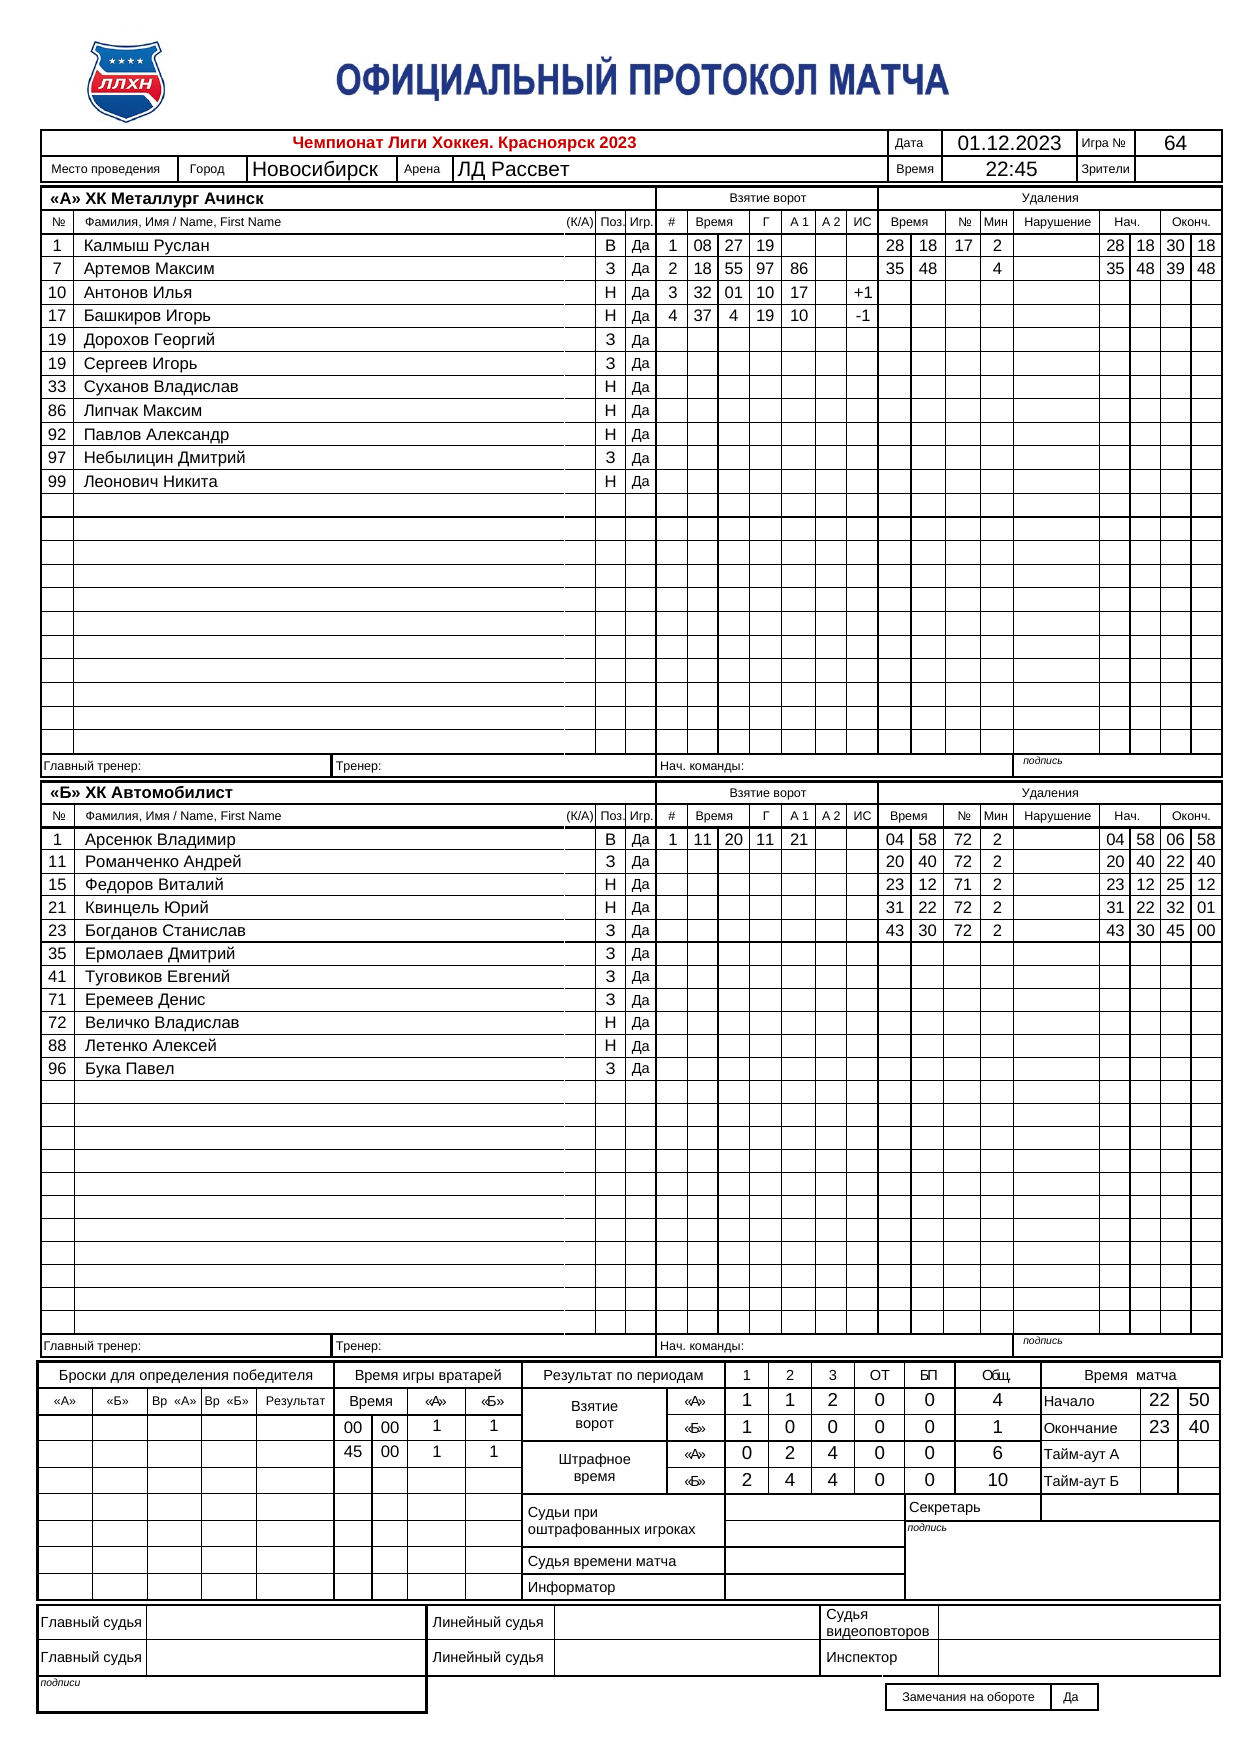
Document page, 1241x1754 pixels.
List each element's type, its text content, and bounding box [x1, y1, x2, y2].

table_cell [847, 1219, 877, 1241]
table_cell [1014, 1104, 1099, 1126]
table_cell [879, 730, 910, 753]
table_cell [816, 1265, 846, 1287]
table_cell З [596, 257, 625, 280]
table_cell Да [626, 235, 655, 256]
table_cell [1192, 1127, 1221, 1149]
table_cell [688, 989, 717, 1011]
table_cell [1100, 494, 1129, 516]
table_cell [1100, 1242, 1129, 1264]
table_cell [373, 1547, 407, 1573]
table_cell 97 [42, 446, 73, 469]
table_cell подпись [906, 1522, 1219, 1599]
table_cell [1131, 470, 1160, 493]
table_cell [1014, 541, 1099, 564]
table_cell [1131, 494, 1160, 516]
table_cell 7 [42, 257, 73, 280]
table_cell [816, 659, 846, 682]
table_cell 0 [855, 1389, 904, 1413]
table_cell Окончание [1042, 1415, 1140, 1440]
table_cell 17 [946, 235, 980, 256]
table_cell [912, 446, 945, 469]
table_cell [1161, 399, 1190, 422]
table_cell [816, 1288, 846, 1310]
table_cell [39, 1468, 92, 1493]
table_cell [1192, 494, 1221, 516]
table_cell [1131, 730, 1160, 753]
table_cell [847, 518, 877, 540]
table_cell 40 [1131, 850, 1160, 872]
table_cell [847, 920, 877, 941]
table_header Удаления [879, 188, 1221, 209]
table_cell [750, 328, 781, 351]
table_cell 17 [42, 305, 73, 327]
table_cell [626, 518, 655, 540]
table_cell 30 [912, 920, 943, 941]
table_cell [147, 1640, 425, 1675]
table_cell Новосибирск [248, 157, 396, 181]
table_cell [596, 588, 625, 611]
table_cell [879, 1265, 910, 1287]
table_cell 1 [657, 235, 687, 256]
table_cell [719, 896, 749, 918]
table_cell [912, 352, 945, 374]
table_cell [466, 1574, 521, 1599]
table_cell [816, 612, 846, 634]
table_cell [719, 683, 749, 706]
table_header Результат по периодам [523, 1363, 724, 1387]
picture [5, 28, 1179, 129]
table_cell [1100, 1035, 1129, 1057]
table_cell 1 [726, 1415, 768, 1440]
table_cell [981, 1150, 1013, 1172]
table_cell [750, 659, 781, 682]
table_cell [981, 1104, 1013, 1126]
table_cell [1192, 376, 1221, 398]
table_cell [981, 966, 1013, 987]
table_cell [816, 707, 846, 729]
table_cell [1161, 541, 1190, 564]
table_cell [750, 966, 781, 987]
table_cell Величко Владислав [75, 1012, 564, 1033]
table_cell 58 [1131, 829, 1160, 849]
table_cell [688, 659, 717, 682]
table_cell [816, 352, 846, 374]
table_cell подписи [39, 1677, 425, 1711]
table_cell [1014, 1311, 1099, 1333]
table_cell [75, 1265, 564, 1287]
table_cell [944, 943, 980, 964]
table_cell [782, 1104, 815, 1126]
table_cell Да [626, 446, 655, 469]
table_cell [981, 659, 1013, 682]
table_cell Да [626, 874, 655, 895]
table_cell [847, 235, 877, 256]
table_header 64 [1136, 131, 1221, 155]
table_cell [1131, 1150, 1160, 1172]
table_cell [1161, 636, 1190, 658]
table_cell 92 [42, 423, 73, 445]
table_cell [782, 1081, 815, 1103]
table_cell [1014, 446, 1099, 469]
table_cell [944, 1219, 980, 1241]
table_cell [946, 541, 980, 564]
table_cell [847, 257, 877, 280]
table_cell [688, 1242, 717, 1264]
table_cell [1100, 730, 1129, 753]
table_cell [1014, 1242, 1099, 1264]
table_cell [1131, 399, 1160, 422]
table_cell [847, 659, 877, 682]
table_cell [688, 565, 717, 587]
table_cell [946, 423, 980, 445]
table_cell [946, 470, 980, 493]
table_cell [42, 1196, 74, 1218]
table_cell [657, 1288, 687, 1310]
table_cell 22 [1161, 850, 1190, 872]
table_cell [816, 257, 846, 280]
table_cell [883, 1677, 1220, 1681]
table_cell [912, 1173, 943, 1195]
table_cell Г [750, 805, 781, 826]
table_cell Н [596, 281, 625, 303]
table_cell 2 [769, 1442, 811, 1467]
table_cell [93, 1494, 147, 1520]
table_cell [816, 1081, 846, 1103]
table_cell [912, 989, 943, 1011]
table_cell [816, 683, 846, 706]
table_cell 10 [42, 281, 73, 303]
table_cell [1014, 920, 1099, 941]
table_cell 86 [42, 399, 73, 422]
table_cell Да [626, 1058, 655, 1079]
table_cell [257, 1494, 333, 1520]
table_cell 18 [1192, 235, 1221, 256]
table_cell [750, 920, 781, 941]
table_cell [750, 376, 781, 398]
table_cell Леонович Никита [74, 470, 564, 493]
table_cell [93, 1574, 147, 1599]
table_cell [1014, 470, 1099, 493]
table_cell 72 [944, 896, 980, 918]
table_cell [944, 1104, 980, 1126]
table_cell [816, 565, 846, 587]
table_cell [847, 829, 877, 849]
table_cell [719, 399, 749, 422]
table_cell [816, 1173, 846, 1195]
table_cell [719, 989, 749, 1011]
table_cell Да [626, 920, 655, 941]
table_cell 4 [719, 305, 749, 327]
table_cell 45 [1161, 920, 1190, 941]
table_cell [782, 1219, 815, 1241]
table_cell [1161, 588, 1190, 611]
table_cell [981, 612, 1013, 634]
table_cell [408, 1494, 465, 1520]
table_cell [719, 565, 749, 587]
table_cell [981, 1081, 1013, 1103]
table_cell [816, 874, 846, 895]
table_cell Бука Павел [75, 1058, 564, 1079]
table_cell [565, 1150, 595, 1172]
table_cell [657, 707, 687, 729]
table_cell [719, 730, 749, 753]
table_cell 1 [769, 1389, 811, 1413]
table_cell [408, 1547, 465, 1573]
table_cell Арсенюк Владимир [75, 829, 564, 849]
table_cell [847, 1081, 877, 1103]
table_cell 0 [726, 1442, 768, 1467]
table_cell [657, 1219, 687, 1241]
table_cell 23 [879, 874, 910, 895]
table_header Игра № [1078, 131, 1134, 155]
table_cell Нарушение [1014, 211, 1099, 233]
table_cell (К/А) [565, 211, 595, 233]
table_cell [257, 1547, 333, 1573]
table_cell Нач. [1100, 211, 1160, 233]
table_cell [912, 1127, 943, 1149]
table_cell [1100, 707, 1129, 729]
table_cell [1100, 1127, 1129, 1149]
table_header 3 [812, 1363, 854, 1387]
table_cell [596, 1081, 625, 1103]
table_cell [750, 423, 781, 445]
table_cell 18 [912, 235, 945, 256]
table_cell 0 [855, 1415, 904, 1440]
table_cell [816, 1104, 846, 1126]
table_cell [466, 1468, 521, 1493]
table_cell [657, 1311, 687, 1333]
table_cell [944, 1242, 980, 1264]
table_cell [946, 446, 980, 469]
table_cell [750, 850, 781, 872]
table_cell [782, 1265, 815, 1287]
table_cell [1014, 966, 1099, 987]
table_cell [750, 494, 781, 516]
table_cell [565, 1196, 595, 1218]
table_cell [847, 874, 877, 895]
table_cell [1192, 612, 1221, 634]
table_cell 27 [719, 235, 749, 256]
table_cell [74, 518, 564, 540]
table_cell [782, 989, 815, 1011]
table_cell [782, 423, 815, 445]
table_cell Главный судья [39, 1640, 146, 1675]
table_cell [719, 1288, 749, 1310]
table_cell [946, 376, 980, 398]
table_cell [657, 896, 687, 918]
table_cell [688, 1012, 717, 1033]
table_cell [750, 1173, 781, 1195]
table_cell [148, 1494, 201, 1520]
table_cell 6 [956, 1442, 1040, 1467]
table_cell Н [596, 376, 625, 398]
table_cell 0 [855, 1468, 904, 1493]
table_cell [1100, 1104, 1129, 1126]
table_cell [1100, 305, 1129, 327]
table_cell [39, 1521, 92, 1546]
table_cell [847, 1150, 877, 1172]
table_cell [596, 1311, 625, 1333]
table_cell [688, 707, 717, 729]
table_cell [657, 989, 687, 1011]
table_cell [1131, 305, 1160, 327]
table_cell [946, 683, 980, 706]
table_cell 30 [1161, 235, 1190, 256]
table_cell [847, 1173, 877, 1195]
table_cell Оконч. [1161, 211, 1221, 233]
table_cell [1192, 1288, 1221, 1310]
table_cell [1161, 1288, 1190, 1310]
table_cell [596, 518, 625, 540]
table_cell [879, 1058, 910, 1079]
table_cell 58 [1192, 829, 1221, 849]
table_cell Антонов Илья [74, 281, 564, 303]
table_cell [1014, 850, 1099, 872]
table_cell [626, 730, 655, 753]
table_cell # [657, 211, 687, 233]
table_cell 11 [688, 829, 717, 849]
table_cell З [596, 446, 625, 469]
table_cell [726, 1495, 904, 1520]
table_cell [1100, 423, 1129, 445]
table_cell [719, 1150, 749, 1172]
table_cell [1192, 352, 1221, 374]
table_cell 30 [1131, 920, 1160, 941]
table_cell [847, 1058, 877, 1079]
table_cell [657, 565, 687, 587]
table_cell [657, 1150, 687, 1172]
table_cell [847, 1311, 877, 1333]
table_cell [1100, 1219, 1129, 1241]
table_cell [75, 1311, 564, 1333]
table_cell [1192, 707, 1221, 729]
table_cell [626, 1150, 655, 1172]
table_cell [1161, 1035, 1190, 1057]
table_cell [1100, 376, 1129, 398]
table_cell [1161, 470, 1190, 493]
table_cell Место проведения [42, 157, 177, 181]
table_cell 58 [912, 829, 943, 849]
table_cell [565, 1265, 595, 1287]
table_cell [719, 376, 749, 398]
table_cell [981, 1242, 1013, 1264]
table_cell [981, 683, 1013, 706]
table_cell [688, 966, 717, 987]
table_cell З [596, 920, 625, 941]
table_cell [657, 1196, 687, 1218]
table_cell Тайм-аут А [1042, 1441, 1140, 1467]
table_cell Арена [398, 157, 452, 181]
table_cell [626, 1288, 655, 1310]
table_cell З [596, 943, 625, 964]
table_cell [688, 850, 717, 872]
table_cell Да [626, 399, 655, 422]
table_cell [565, 281, 595, 303]
table_cell [657, 1058, 687, 1079]
table_cell [816, 376, 846, 398]
table_cell [750, 1150, 781, 1172]
table_cell [626, 612, 655, 634]
table_cell [1161, 328, 1190, 351]
table_cell Романченко Андрей [75, 850, 564, 872]
table_cell [782, 1127, 815, 1149]
table_cell [257, 1416, 333, 1440]
table_cell 1 [42, 829, 74, 849]
table_cell [1192, 943, 1221, 964]
table_cell [847, 1104, 877, 1126]
table_cell [944, 1058, 980, 1079]
table_cell [847, 943, 877, 964]
table_cell [912, 541, 945, 564]
table_cell [782, 446, 815, 469]
table_cell [1100, 659, 1129, 682]
table_cell [981, 328, 1013, 351]
table_cell Инспектор [821, 1640, 938, 1675]
table_cell 20 [879, 850, 910, 872]
table_cell [912, 1265, 943, 1287]
table_cell [657, 494, 687, 516]
table_cell 2 [812, 1389, 854, 1413]
table_cell [596, 1242, 625, 1264]
table_cell [816, 1058, 846, 1079]
table_cell [1014, 1012, 1099, 1033]
table_cell [719, 1242, 749, 1264]
table_cell [39, 1441, 92, 1467]
table_cell [657, 541, 687, 564]
table_cell Информатор [523, 1575, 724, 1599]
table_cell [565, 636, 595, 658]
table_cell Главный тренер: [42, 1335, 330, 1356]
table_cell [726, 1548, 904, 1573]
table_cell Судья видеоповторов [821, 1606, 938, 1639]
table_cell [1161, 305, 1190, 327]
table_cell [626, 636, 655, 658]
table_cell [1100, 1012, 1129, 1033]
table_cell [782, 943, 815, 964]
table_header Чемпионат Лиги Хоккея. Красноярск 2023 [42, 131, 887, 155]
table_cell [750, 1288, 781, 1310]
table_cell [1099, 1682, 1220, 1711]
table_cell Вр «Б» [202, 1389, 256, 1413]
table_cell [782, 707, 815, 729]
table_cell [847, 376, 877, 398]
table_cell 50 [1179, 1389, 1219, 1413]
table_cell [879, 352, 910, 374]
table_cell [750, 1311, 781, 1333]
table_cell [946, 399, 980, 422]
table_cell [912, 328, 945, 351]
table_cell [657, 446, 687, 469]
table_header «А» ХК Металлург Ачинск [42, 188, 655, 209]
table_cell [816, 1242, 846, 1264]
table_cell [981, 281, 1013, 303]
table_cell [596, 636, 625, 658]
table_header Общ. [956, 1363, 1040, 1387]
table_cell 72 [944, 920, 980, 941]
table_cell [688, 1104, 717, 1126]
table_cell Н [596, 399, 625, 422]
table_cell Нач. команды: [657, 755, 1012, 776]
table_cell [719, 707, 749, 729]
table_cell [565, 1035, 595, 1057]
table_cell [335, 1468, 371, 1493]
table_cell [847, 989, 877, 1011]
table_cell [335, 1574, 371, 1599]
table_cell [596, 1288, 625, 1310]
table_cell [1014, 518, 1099, 540]
table_cell [1014, 989, 1099, 1011]
table_cell [1161, 1311, 1190, 1333]
table_cell [1161, 1081, 1190, 1103]
table_cell Вр «А» [148, 1389, 201, 1413]
table_cell 10 [750, 281, 781, 303]
table_cell [816, 328, 846, 351]
table_cell [981, 1311, 1013, 1333]
table_cell [596, 707, 625, 729]
table_cell [565, 399, 595, 422]
table_cell Судьи при оштрафованных игроках [523, 1495, 724, 1546]
table_cell [912, 588, 945, 611]
table_cell [879, 565, 910, 587]
table_cell Г [750, 211, 781, 233]
table_cell [847, 966, 877, 987]
table_cell Город [179, 157, 246, 181]
table_cell [565, 588, 595, 611]
table_cell [816, 1311, 846, 1333]
table_cell [879, 376, 910, 398]
table_cell Время [889, 157, 941, 181]
table_cell 1 [42, 235, 73, 256]
table_cell [257, 1468, 333, 1493]
table_cell 48 [1192, 257, 1221, 280]
table_cell [782, 730, 815, 753]
table_cell [981, 707, 1013, 729]
table_cell Главный тренер: [42, 755, 330, 776]
table_cell [373, 1494, 407, 1520]
table_cell [879, 1035, 910, 1057]
table_cell 4 [956, 1389, 1040, 1413]
table_cell Тайм-аут Б [1042, 1468, 1140, 1493]
table_cell [847, 446, 877, 469]
table_cell Время [879, 805, 943, 826]
table_cell [657, 659, 687, 682]
table_cell 0 [905, 1415, 954, 1440]
table_cell [565, 1311, 595, 1333]
table_cell [1014, 423, 1099, 445]
table_cell [39, 1416, 92, 1440]
table_cell [75, 1288, 564, 1310]
table_cell [719, 518, 749, 540]
table_cell [596, 1104, 625, 1126]
table_cell [75, 1242, 564, 1264]
table_cell [1192, 281, 1221, 303]
table_cell [1014, 683, 1099, 706]
table_cell [657, 730, 687, 753]
table_cell [847, 1265, 877, 1287]
table_cell Штрафное время [523, 1442, 666, 1493]
table_cell Секретарь [906, 1495, 1040, 1520]
table_cell [719, 446, 749, 469]
table_cell [1131, 446, 1160, 469]
table_cell 00 [373, 1441, 407, 1467]
table_cell [657, 1173, 687, 1195]
table_cell [93, 1468, 147, 1493]
table_cell [565, 966, 595, 987]
table_cell [1161, 518, 1190, 540]
table_cell Туговиков Евгений [75, 966, 564, 987]
table_cell [257, 1574, 333, 1599]
table_cell [202, 1574, 256, 1599]
table_cell [879, 1127, 910, 1149]
table_cell [42, 683, 73, 706]
table_cell [1192, 1058, 1221, 1079]
table_cell [847, 1012, 877, 1033]
table_cell [782, 1012, 815, 1033]
table_cell [1131, 565, 1160, 587]
table_cell [688, 1150, 717, 1172]
table_cell [816, 235, 846, 256]
table_cell [750, 874, 781, 895]
table_cell [1161, 565, 1190, 587]
table_cell [912, 1035, 943, 1057]
table_cell [719, 612, 749, 634]
table_cell А 2 [816, 805, 846, 826]
table_cell Да [626, 943, 655, 964]
table_cell [1131, 1219, 1160, 1241]
table_cell [688, 683, 717, 706]
table_cell [596, 1219, 625, 1241]
table_cell [719, 850, 749, 872]
table_cell [596, 659, 625, 682]
table_cell [946, 588, 980, 611]
table_cell [912, 1150, 943, 1172]
table_cell 00 [1192, 920, 1221, 941]
table_cell [565, 235, 595, 256]
table_cell [1014, 1058, 1099, 1079]
table_cell [42, 541, 73, 564]
table_cell [1014, 494, 1099, 516]
table_cell [879, 966, 910, 987]
table_cell Судья времени матча [523, 1548, 724, 1573]
table_cell [202, 1441, 256, 1467]
table_cell [373, 1468, 407, 1493]
table_cell 4 [657, 305, 687, 327]
table_cell [750, 352, 781, 374]
table_cell [981, 470, 1013, 493]
table_cell З [596, 328, 625, 351]
table_cell [847, 565, 877, 587]
table_cell [847, 588, 877, 611]
table_cell [816, 1012, 846, 1033]
table_cell 17 [782, 281, 815, 303]
table_cell Павлов Александр [74, 423, 564, 445]
table_cell [912, 399, 945, 422]
table_cell [1161, 730, 1190, 753]
table_cell [946, 612, 980, 634]
table_cell 12 [1192, 874, 1221, 895]
table_cell [981, 446, 1013, 469]
table_cell [1192, 1035, 1221, 1057]
table_cell [879, 1219, 910, 1241]
table_cell Н [596, 423, 625, 445]
table_cell [688, 874, 717, 895]
table_cell 32 [688, 281, 717, 303]
table_cell Да [626, 989, 655, 1011]
table_cell [565, 943, 595, 964]
table_cell [1100, 1288, 1129, 1310]
table_cell [42, 707, 73, 729]
table_cell [565, 1012, 595, 1033]
table_cell [202, 1494, 256, 1520]
table_cell [719, 1219, 749, 1241]
table_cell [74, 707, 564, 729]
table_cell Еремеев Денис [75, 989, 564, 1011]
table_cell [688, 1173, 717, 1195]
table_cell [750, 565, 781, 587]
table_cell [879, 989, 910, 1011]
table_cell [816, 281, 846, 303]
table_cell [782, 352, 815, 374]
table_cell [1161, 376, 1190, 398]
table_cell [1131, 328, 1160, 351]
table_cell [879, 1104, 910, 1126]
table_cell [1100, 1265, 1129, 1287]
table_cell [912, 943, 943, 964]
table_cell [912, 1104, 943, 1126]
table_cell [981, 376, 1013, 398]
table_cell [847, 850, 877, 872]
table_cell [1161, 1127, 1190, 1149]
table_cell Линейный судья [428, 1606, 554, 1639]
table_cell 4 [769, 1468, 811, 1493]
table_cell Взятие ворот [523, 1389, 666, 1440]
table_cell № [42, 805, 74, 826]
table_cell Калмыш Руслан [74, 235, 564, 256]
table_cell [657, 920, 687, 941]
table_cell [1131, 707, 1160, 729]
table_cell 4 [812, 1442, 854, 1467]
table_cell [1131, 352, 1160, 374]
table_header 2 [769, 1363, 811, 1387]
table_cell [946, 328, 980, 351]
table_cell 20 [719, 829, 749, 849]
table_cell [912, 1196, 943, 1218]
table_cell [1131, 683, 1160, 706]
table_cell [688, 1081, 717, 1103]
table_cell [565, 1081, 595, 1103]
table_cell [944, 1311, 980, 1333]
table_cell Время [879, 211, 945, 233]
table_cell 96 [42, 1058, 74, 1079]
table_cell Главный судья [39, 1606, 146, 1639]
table_cell [1131, 1265, 1160, 1287]
table_cell [1131, 1242, 1160, 1264]
table_cell [750, 730, 781, 753]
table_cell Артемов Максим [74, 257, 564, 280]
table_cell [1192, 1196, 1221, 1218]
table_cell [1161, 707, 1190, 729]
table_cell [75, 1173, 564, 1195]
table_cell [750, 399, 781, 422]
table_cell [1161, 966, 1190, 987]
table_cell [1131, 588, 1160, 611]
table_cell [847, 730, 877, 753]
table_cell 25 [1161, 874, 1190, 895]
table_cell 86 [782, 257, 815, 280]
table_cell [879, 612, 910, 634]
table_cell [42, 1311, 74, 1333]
table_cell «А» [668, 1389, 724, 1413]
table_cell [981, 1012, 1013, 1033]
table_cell [1131, 541, 1160, 564]
table_cell [565, 518, 595, 540]
table_cell [719, 1081, 749, 1103]
table_cell 23 [1141, 1415, 1177, 1440]
table_cell [816, 446, 846, 469]
table_cell [816, 1035, 846, 1057]
table_cell [782, 1311, 815, 1333]
table_cell 19 [42, 352, 73, 374]
table_cell [1100, 518, 1129, 540]
table_cell 19 [42, 328, 73, 351]
table_cell [1014, 1150, 1099, 1172]
table_cell [39, 1494, 92, 1520]
table_cell [1131, 423, 1160, 445]
table_cell [428, 1677, 882, 1711]
table_cell [42, 1127, 74, 1149]
table_cell [946, 636, 980, 658]
table_cell 33 [42, 376, 73, 398]
table_cell Нарушение [1014, 805, 1099, 826]
table_cell Липчак Максим [74, 399, 564, 422]
table_cell [42, 1173, 74, 1195]
table_cell [912, 636, 945, 658]
table_cell [782, 399, 815, 422]
table_cell [565, 707, 595, 729]
table_cell З [596, 966, 625, 987]
table_cell [42, 730, 73, 753]
table_cell [202, 1416, 256, 1440]
table_cell [565, 829, 595, 849]
table_cell [1100, 399, 1129, 422]
table_cell [1100, 352, 1129, 374]
table_cell [1136, 157, 1221, 181]
table_cell [946, 707, 980, 729]
table_cell [42, 1242, 74, 1264]
table_cell 23 [42, 920, 74, 941]
table_cell [1192, 1311, 1221, 1333]
table_cell [1100, 281, 1129, 303]
table_cell [565, 1173, 595, 1195]
table_cell 0 [769, 1415, 811, 1440]
table_cell [1131, 1127, 1160, 1149]
table_cell [1161, 1058, 1190, 1079]
table_cell [719, 1265, 749, 1287]
table_header Броски для определения победителя [39, 1363, 333, 1387]
table_header Взятие ворот [657, 783, 877, 803]
table_cell [1014, 896, 1099, 918]
table_cell [750, 989, 781, 1011]
table_cell [466, 1547, 521, 1573]
table_cell [688, 541, 717, 564]
table_cell [626, 494, 655, 516]
table_cell [782, 966, 815, 987]
table_cell [847, 1242, 877, 1264]
table_cell [1131, 1311, 1160, 1333]
table_cell [782, 636, 815, 658]
table_cell -1 [847, 305, 877, 327]
table_cell Да [626, 423, 655, 445]
table_cell [565, 659, 595, 682]
table_cell [1161, 446, 1190, 469]
table_cell [1100, 565, 1129, 587]
table_cell [626, 1265, 655, 1287]
table_cell [750, 683, 781, 706]
table_cell [782, 1288, 815, 1310]
table_cell [782, 588, 815, 611]
table_cell 72 [42, 1012, 74, 1033]
table_cell [565, 1127, 595, 1149]
table_cell 3 [657, 281, 687, 303]
table_cell [688, 328, 717, 351]
table_cell [782, 494, 815, 516]
table_cell [939, 1606, 1219, 1639]
table_cell [981, 423, 1013, 445]
table_cell 1 [408, 1416, 465, 1440]
table_cell [1192, 446, 1221, 469]
table_cell [93, 1416, 147, 1440]
table_cell [1161, 1196, 1190, 1218]
table_cell [657, 683, 687, 706]
table_cell 71 [42, 989, 74, 1011]
table_cell [816, 1219, 846, 1241]
table_cell Время [688, 805, 749, 826]
table_cell [946, 305, 980, 327]
table_cell [1014, 874, 1099, 895]
table_cell 39 [1161, 257, 1190, 280]
table_cell [1131, 1012, 1160, 1033]
table_cell [596, 1173, 625, 1195]
table_cell [719, 1035, 749, 1057]
table_cell [719, 920, 749, 941]
table_cell [912, 305, 945, 327]
table_cell [626, 1219, 655, 1241]
table_cell [816, 1127, 846, 1149]
table_cell [626, 1081, 655, 1103]
table_cell [335, 1521, 371, 1546]
table_cell [565, 850, 595, 872]
table_cell [565, 1242, 595, 1264]
table_cell 22 [1131, 896, 1160, 918]
table_cell [1014, 1288, 1099, 1310]
table_cell [981, 305, 1013, 327]
table_cell [750, 1265, 781, 1287]
table_cell [1014, 636, 1099, 658]
table_cell [912, 659, 945, 682]
table_cell 12 [912, 874, 943, 895]
table_cell Игр. [626, 211, 655, 233]
table_cell [719, 588, 749, 611]
table_cell В [596, 829, 625, 849]
table_cell [626, 707, 655, 729]
table_cell 41 [42, 966, 74, 987]
table_cell [657, 1104, 687, 1126]
table_cell [42, 636, 73, 658]
table_cell [1161, 281, 1190, 303]
table_cell [719, 874, 749, 895]
table_cell [657, 352, 687, 374]
table_cell [657, 328, 687, 351]
table_cell [42, 518, 73, 540]
table_cell Фамилия, Имя / Name, First Name [75, 805, 565, 826]
table_cell 37 [688, 305, 717, 327]
table_cell [657, 399, 687, 422]
table_cell [39, 1574, 92, 1599]
table_cell [946, 565, 980, 587]
table_cell [816, 399, 846, 422]
table_cell [1161, 1242, 1190, 1264]
table_cell 32 [1161, 896, 1190, 918]
table_cell [944, 1265, 980, 1287]
table_cell [75, 1127, 564, 1149]
table_cell [688, 1311, 717, 1333]
table_cell 99 [42, 470, 73, 493]
table_cell [202, 1521, 256, 1546]
table_cell [74, 612, 564, 634]
table_cell Да [626, 1035, 655, 1057]
table_cell [657, 1242, 687, 1264]
table_cell [1131, 659, 1160, 682]
table_cell «А» [408, 1389, 465, 1413]
table_cell [782, 518, 815, 540]
table_cell «Б» [668, 1468, 724, 1493]
table_cell [1161, 1173, 1190, 1195]
table_cell [596, 565, 625, 587]
table_cell Поз. [596, 805, 625, 826]
table_cell [565, 565, 595, 587]
table_cell [782, 328, 815, 351]
table_cell [688, 470, 717, 493]
table_cell № [42, 211, 73, 233]
table_cell [1014, 943, 1099, 964]
table_cell [657, 612, 687, 634]
table_cell 40 [1179, 1415, 1219, 1440]
table_cell [879, 1288, 910, 1310]
table_cell [1100, 328, 1129, 351]
table_cell Ермолаев Дмитрий [75, 943, 564, 964]
table_cell [879, 659, 910, 682]
table_cell [847, 470, 877, 493]
table_cell [782, 1242, 815, 1264]
table_header Время матча [1042, 1363, 1219, 1387]
table_cell [1192, 541, 1221, 564]
table_cell [750, 470, 781, 493]
table_cell [147, 1606, 425, 1639]
table_cell [816, 588, 846, 611]
table_cell [879, 1012, 910, 1033]
table_cell Тренер: [333, 1335, 655, 1356]
table_cell Летенко Алексей [75, 1035, 564, 1057]
table_cell Да [626, 305, 655, 327]
table_cell [74, 541, 564, 564]
table_cell [657, 943, 687, 964]
table_cell [565, 352, 595, 374]
table_cell 0 [905, 1468, 954, 1493]
table_cell 31 [1100, 896, 1129, 918]
table_cell Н [596, 305, 625, 327]
table_cell [1192, 399, 1221, 422]
table_cell [626, 1242, 655, 1264]
table_cell [657, 518, 687, 540]
table_cell [816, 1196, 846, 1218]
table_cell [555, 1606, 819, 1639]
table_cell [1192, 683, 1221, 706]
table_cell 1 [408, 1441, 465, 1467]
table_cell [719, 328, 749, 351]
table_cell 00 [335, 1416, 371, 1440]
table_cell [946, 494, 980, 516]
table_cell [879, 683, 910, 706]
table_cell [1192, 565, 1221, 587]
table_cell [782, 541, 815, 564]
table_cell [1192, 989, 1221, 1011]
table_cell [1192, 1265, 1221, 1287]
table_cell [912, 707, 945, 729]
table_cell # [657, 805, 687, 826]
table_cell 1 [657, 829, 687, 849]
table_cell А 2 [816, 211, 846, 233]
table_cell [74, 636, 564, 658]
table_cell [596, 1265, 625, 1287]
table_cell [565, 612, 595, 634]
table_cell [750, 1242, 781, 1264]
table_cell [816, 494, 846, 516]
table_cell [75, 1219, 564, 1241]
table_cell 1 [466, 1441, 521, 1467]
table_cell Федоров Виталий [75, 874, 564, 895]
table_cell [782, 565, 815, 587]
table_cell [782, 376, 815, 398]
table_cell Дорохов Георгий [74, 328, 564, 351]
table_cell [565, 683, 595, 706]
table_cell [847, 494, 877, 516]
table_header Взятие ворот [657, 188, 877, 209]
table_cell [688, 423, 717, 445]
table_cell [565, 328, 595, 351]
table_cell [42, 494, 73, 516]
table_cell [782, 659, 815, 682]
table_cell [879, 1173, 910, 1195]
table_cell [1014, 399, 1099, 422]
table_cell [782, 470, 815, 493]
table_cell [981, 943, 1013, 964]
table_cell [688, 920, 717, 941]
table_cell [1192, 636, 1221, 658]
table_cell [719, 1127, 749, 1149]
table_cell 71 [944, 874, 980, 895]
table_cell [750, 446, 781, 469]
table_cell [1100, 1058, 1129, 1079]
table_cell [750, 1012, 781, 1033]
table_cell [688, 1196, 717, 1218]
table_cell [75, 1104, 564, 1126]
table_cell [912, 376, 945, 398]
table_cell [1131, 1081, 1160, 1103]
table_cell [816, 518, 846, 540]
table_cell [657, 423, 687, 445]
table_cell [1014, 328, 1099, 351]
table_cell [1131, 966, 1160, 987]
table_cell [1100, 541, 1129, 564]
table_cell [688, 518, 717, 540]
table_cell [782, 1196, 815, 1218]
table_cell [981, 518, 1013, 540]
table_cell [1131, 636, 1160, 658]
table_cell Сергеев Игорь [74, 352, 564, 374]
table_cell 10 [782, 305, 815, 327]
table_cell [565, 896, 595, 918]
table_header БП [905, 1363, 954, 1387]
table_cell 06 [1161, 829, 1190, 849]
table_cell [1014, 235, 1099, 256]
table_cell [782, 850, 815, 872]
table_cell [373, 1574, 407, 1599]
table_cell [944, 1127, 980, 1149]
table_cell [879, 1150, 910, 1172]
table_cell [1100, 1081, 1129, 1103]
table_cell [912, 1058, 943, 1079]
table_cell [981, 989, 1013, 1011]
table_cell 21 [42, 896, 74, 918]
table_cell [816, 541, 846, 564]
table_cell 12 [1131, 874, 1160, 895]
table_cell 88 [42, 1035, 74, 1057]
table_cell [565, 989, 595, 1011]
table_cell [466, 1521, 521, 1546]
table_cell [750, 1127, 781, 1149]
table_cell [74, 565, 564, 587]
table_cell 48 [912, 257, 945, 280]
table_cell [565, 1288, 595, 1310]
table_cell [719, 636, 749, 658]
table_cell [782, 1058, 815, 1079]
table_cell [565, 730, 595, 753]
table_cell [688, 612, 717, 634]
table_cell Н [596, 470, 625, 493]
table_cell [1192, 470, 1221, 493]
table_cell [981, 1173, 1013, 1195]
table_cell [1192, 328, 1221, 351]
table_cell Суханов Владислав [74, 376, 564, 398]
table_cell А 1 [782, 805, 815, 826]
table_cell [981, 1219, 1013, 1241]
table_cell Да [626, 328, 655, 351]
table_cell [879, 446, 910, 469]
table_cell 48 [1131, 257, 1160, 280]
table_cell [1014, 588, 1099, 611]
table_cell [912, 518, 945, 540]
table_cell [148, 1468, 201, 1493]
table_cell 22:45 [943, 157, 1076, 181]
table_cell [879, 1081, 910, 1103]
table_cell [782, 1035, 815, 1057]
table_cell 43 [879, 920, 910, 941]
table_cell 40 [1192, 850, 1221, 872]
table_cell [981, 1035, 1013, 1057]
table_cell [1192, 1104, 1221, 1126]
table_cell Да [626, 1012, 655, 1033]
table_cell 00 [373, 1416, 407, 1440]
table_cell Да [626, 257, 655, 280]
table_cell 72 [944, 829, 980, 849]
table_cell 2 [981, 874, 1013, 895]
table_cell 23 [1100, 874, 1129, 895]
table_cell Линейный судья [428, 1640, 554, 1675]
table_cell [1141, 1441, 1177, 1467]
table_cell Время [335, 1389, 407, 1413]
table_cell [946, 730, 980, 753]
table_cell [335, 1547, 371, 1573]
table_cell [816, 989, 846, 1011]
table_cell подпись [1014, 1335, 1221, 1356]
table_cell [74, 659, 564, 682]
table_cell [782, 920, 815, 941]
table_cell [408, 1574, 465, 1599]
table_cell Да [626, 470, 655, 493]
table_cell Да [626, 352, 655, 374]
table_cell [596, 683, 625, 706]
table_cell [1131, 518, 1160, 540]
table_cell 1 [726, 1389, 768, 1413]
table_cell +1 [847, 281, 877, 303]
table_cell 28 [1100, 235, 1129, 256]
table_cell [74, 588, 564, 611]
table_cell [944, 1035, 980, 1057]
table_cell З [596, 989, 625, 1011]
table_cell Игр. [626, 805, 655, 826]
table_cell [1014, 257, 1099, 280]
table_cell [981, 1288, 1013, 1310]
table_cell [719, 470, 749, 493]
table_cell 28 [879, 235, 910, 256]
table_cell [879, 305, 910, 327]
table_cell [946, 257, 980, 280]
table_cell [596, 1196, 625, 1218]
table_cell [1014, 1127, 1099, 1149]
table_cell [688, 376, 717, 398]
table_cell 1 [466, 1416, 521, 1440]
table_cell [1014, 565, 1099, 587]
table_header Да [1052, 1685, 1097, 1709]
table_cell [466, 1494, 521, 1520]
table_cell [688, 636, 717, 658]
table_cell [657, 850, 687, 872]
table_cell [750, 518, 781, 540]
table_cell [657, 588, 687, 611]
table_cell [816, 966, 846, 987]
table_cell [688, 1288, 717, 1310]
table_cell 35 [1100, 257, 1129, 280]
table_cell Нач. команды: [657, 1335, 1012, 1356]
table_cell 55 [719, 257, 749, 280]
table_cell [816, 829, 846, 849]
table_cell 45 [335, 1441, 371, 1467]
table_header Дата [889, 131, 941, 155]
table_cell [981, 636, 1013, 658]
table_cell [93, 1441, 147, 1467]
table_cell [626, 683, 655, 706]
table_cell Да [626, 281, 655, 303]
table_cell [912, 612, 945, 634]
table_cell (К/А) [565, 805, 595, 826]
table_cell [39, 1547, 92, 1573]
table_cell Квинцель Юрий [75, 896, 564, 918]
table_cell [750, 1035, 781, 1057]
table_cell [596, 494, 625, 516]
table_cell [565, 874, 595, 895]
table_cell З [596, 1058, 625, 1079]
table_cell [148, 1521, 201, 1546]
table_cell [1179, 1441, 1219, 1467]
table_cell [912, 281, 945, 303]
table_cell Богданов Станислав [75, 920, 564, 941]
table_cell [42, 588, 73, 611]
table_cell [1192, 1173, 1221, 1195]
table_cell [1014, 1196, 1099, 1218]
table_cell [75, 1081, 564, 1103]
table_cell [782, 235, 815, 256]
table_cell [1192, 423, 1221, 445]
table_cell [1014, 352, 1099, 374]
table_cell [981, 1196, 1013, 1218]
table_cell [565, 920, 595, 941]
table_cell 2 [657, 257, 687, 280]
table_cell 01 [1192, 896, 1221, 918]
table_cell [626, 659, 655, 682]
table_cell [879, 399, 910, 422]
table_cell Да [626, 829, 655, 849]
table_cell [1161, 1150, 1190, 1172]
table_cell 22 [912, 896, 943, 918]
table_cell [626, 1196, 655, 1218]
table_cell [944, 1150, 980, 1172]
table_cell 0 [812, 1415, 854, 1440]
table_cell [981, 541, 1013, 564]
table_cell [944, 989, 980, 1011]
table_cell [1161, 1012, 1190, 1033]
table_cell 18 [688, 257, 717, 280]
table_cell [688, 399, 717, 422]
table_cell 15 [42, 874, 74, 895]
table_cell [816, 470, 846, 493]
table_cell [1131, 1058, 1160, 1079]
table_cell [1131, 1173, 1160, 1195]
table_cell [657, 1265, 687, 1287]
table_cell [1014, 281, 1099, 303]
table_cell [750, 1219, 781, 1241]
table_cell [750, 588, 781, 611]
table_cell [1014, 1219, 1099, 1241]
table_cell [688, 730, 717, 753]
table_cell [1014, 612, 1099, 634]
table_cell [565, 1219, 595, 1241]
table_cell [981, 1127, 1013, 1149]
table_cell [750, 943, 781, 964]
table_cell [688, 1127, 717, 1149]
table_cell 2 [981, 235, 1013, 256]
table_cell [944, 1012, 980, 1033]
table_cell [912, 565, 945, 587]
table_cell [912, 1311, 943, 1333]
table_cell [1192, 518, 1221, 540]
table_cell [596, 1127, 625, 1149]
table_cell [816, 423, 846, 445]
table_cell [912, 683, 945, 706]
table_cell Башкиров Игорь [74, 305, 564, 327]
table_cell З [596, 352, 625, 374]
table_cell [879, 518, 910, 540]
table_cell [719, 423, 749, 445]
table_cell Н [596, 874, 625, 895]
table_cell [847, 352, 877, 374]
table_cell Да [626, 850, 655, 872]
table_cell [688, 1058, 717, 1079]
table_cell [202, 1468, 256, 1493]
table_cell [1042, 1495, 1219, 1520]
table_cell 43 [1100, 920, 1129, 941]
table_cell [657, 1081, 687, 1103]
table_cell [879, 1196, 910, 1218]
table_cell Мин [981, 211, 1013, 233]
table_header 1 [726, 1363, 768, 1387]
table_cell [1161, 1219, 1190, 1241]
table_cell 2 [981, 920, 1013, 941]
table_cell [879, 470, 910, 493]
table_cell [1131, 1035, 1160, 1057]
table_cell Небылицин Дмитрий [74, 446, 564, 469]
table_cell 72 [944, 850, 980, 872]
table_cell [75, 1196, 564, 1218]
table_header Удаления [879, 783, 1221, 803]
table_cell [1131, 1288, 1160, 1310]
table_cell [912, 423, 945, 445]
table_cell [1161, 423, 1190, 445]
table_cell [42, 565, 73, 587]
table_cell [657, 966, 687, 987]
table_cell [944, 1288, 980, 1310]
table_cell [719, 1058, 749, 1079]
table_cell 21 [782, 829, 815, 849]
table_cell 0 [855, 1442, 904, 1467]
table_cell [1014, 829, 1099, 849]
table_cell [1131, 1104, 1160, 1126]
table_cell [657, 470, 687, 493]
table_cell [750, 1104, 781, 1126]
table_cell [750, 1058, 781, 1079]
table_cell [719, 541, 749, 564]
table_cell [1161, 1104, 1190, 1126]
table_cell Время [688, 211, 749, 233]
table_cell ИС [847, 211, 877, 233]
table_cell [555, 1640, 819, 1675]
table_cell [939, 1640, 1219, 1675]
table_cell «А» [668, 1442, 724, 1467]
table_cell [1192, 1081, 1221, 1103]
table_cell [981, 399, 1013, 422]
table_cell [1014, 376, 1099, 398]
table_cell [782, 683, 815, 706]
table_cell 4 [812, 1468, 854, 1493]
table_cell [782, 874, 815, 895]
table_cell [1100, 612, 1129, 634]
table_cell [847, 399, 877, 422]
table_cell [719, 1196, 749, 1218]
table_cell [750, 1196, 781, 1218]
table_cell [1161, 612, 1190, 634]
table_cell Фамилия, Имя / Name, First Name [74, 211, 565, 233]
table_cell [879, 541, 910, 564]
table_cell [912, 1242, 943, 1264]
table_cell [981, 588, 1013, 611]
table_cell 0 [905, 1442, 954, 1467]
table_header Замечания на обороте [887, 1685, 1050, 1709]
table_cell [847, 707, 877, 729]
table_cell В [596, 235, 625, 256]
table_cell Н [596, 1012, 625, 1033]
table_cell [847, 423, 877, 445]
table_header «Б» ХК Автомобилист [42, 783, 655, 803]
table_cell [816, 920, 846, 941]
table_cell 4 [981, 257, 1013, 280]
table_cell 18 [1131, 235, 1160, 256]
table_cell [879, 943, 910, 964]
table_cell [847, 1127, 877, 1149]
table_cell [816, 636, 846, 658]
table_cell 10 [956, 1468, 1040, 1493]
table_cell [1161, 989, 1190, 1011]
table_cell [565, 305, 595, 327]
table_cell [847, 612, 877, 634]
table_cell [1100, 943, 1129, 964]
table_cell Результат [257, 1389, 333, 1413]
table_cell [816, 850, 846, 872]
table_cell [912, 1081, 943, 1103]
table_cell [42, 1288, 74, 1310]
table_cell [750, 612, 781, 634]
table_cell 35 [42, 943, 74, 964]
table_cell [981, 565, 1013, 587]
table_cell [688, 352, 717, 374]
table_cell [596, 541, 625, 564]
table_cell 11 [42, 850, 74, 872]
table_cell [719, 659, 749, 682]
table_cell [1100, 1196, 1129, 1218]
table_cell [1161, 352, 1190, 374]
table_cell [879, 588, 910, 611]
table_cell [912, 966, 943, 987]
table_cell «Б » [466, 1389, 521, 1413]
table_cell [1131, 989, 1160, 1011]
table_cell [879, 328, 910, 351]
table_cell [1192, 1150, 1221, 1172]
table_cell 04 [1100, 829, 1129, 849]
table_cell [93, 1521, 147, 1546]
table_cell [1100, 1150, 1129, 1172]
table_cell [946, 281, 980, 303]
table_cell [719, 943, 749, 964]
table_cell [42, 612, 73, 634]
table_cell [847, 1196, 877, 1218]
table_cell [657, 1127, 687, 1149]
table_cell [148, 1574, 201, 1599]
table_cell [847, 1035, 877, 1057]
table_cell Зрители [1078, 157, 1134, 181]
table_cell [726, 1521, 904, 1546]
table_cell [626, 541, 655, 564]
table_cell [42, 659, 73, 682]
table_cell [1179, 1468, 1219, 1493]
table_cell [596, 1150, 625, 1172]
table_cell [1014, 730, 1099, 753]
table_cell [657, 874, 687, 895]
table_cell 11 [750, 829, 781, 849]
table_cell [719, 966, 749, 987]
table_cell [688, 494, 717, 516]
table_cell [912, 1012, 943, 1033]
table_cell [626, 588, 655, 611]
table_cell [946, 659, 980, 682]
table_cell ЛД Рассвет [454, 157, 887, 181]
table_cell З [596, 850, 625, 872]
table_cell 20 [1100, 850, 1129, 872]
table_cell [408, 1521, 465, 1546]
table_cell 2 [981, 829, 1013, 849]
table_cell [565, 470, 595, 493]
table_cell [879, 636, 910, 658]
table_cell [912, 1219, 943, 1241]
table_header Время игры вратарей [335, 1363, 521, 1387]
table_cell [1014, 305, 1099, 327]
table_cell [148, 1416, 201, 1440]
table_cell [626, 1311, 655, 1333]
table_cell [981, 1058, 1013, 1079]
table_cell [879, 281, 910, 303]
table_cell [626, 1173, 655, 1195]
table_cell [42, 1081, 74, 1103]
table_cell [981, 730, 1013, 753]
table_cell Поз. [596, 211, 625, 233]
table_cell [944, 966, 980, 987]
table_cell [74, 683, 564, 706]
table_cell [1192, 966, 1221, 987]
table_cell 22 [1141, 1389, 1177, 1413]
table_cell подпись [1014, 755, 1221, 776]
table_cell 19 [750, 305, 781, 327]
table_cell [719, 494, 749, 516]
table_cell [750, 1081, 781, 1103]
table_cell [719, 352, 749, 374]
table_cell [1014, 1265, 1099, 1287]
table_cell [847, 1288, 877, 1310]
table_cell [726, 1575, 904, 1599]
table_cell [946, 518, 980, 540]
table_cell [816, 730, 846, 753]
table_cell [257, 1521, 333, 1546]
table_cell [657, 1012, 687, 1033]
table_cell [688, 943, 717, 964]
table_cell ИС [847, 805, 877, 826]
table_cell [879, 494, 910, 516]
table_cell 08 [688, 235, 717, 256]
table_cell [847, 636, 877, 658]
table_cell [719, 1104, 749, 1126]
table_cell [719, 1173, 749, 1195]
table_cell [1161, 943, 1190, 964]
table_cell [657, 636, 687, 658]
table_cell [847, 896, 877, 918]
table_cell [944, 1196, 980, 1218]
table_cell Да [626, 966, 655, 987]
table_cell [944, 1081, 980, 1103]
table_cell [1161, 1265, 1190, 1287]
table_cell [1131, 612, 1160, 634]
table_cell [1192, 305, 1221, 327]
table_header ОТ [855, 1363, 904, 1387]
table_cell [1014, 1173, 1099, 1195]
table_cell Тренер: [333, 755, 655, 776]
table_cell [912, 470, 945, 493]
table_cell [944, 1173, 980, 1195]
table_cell [1100, 1311, 1129, 1333]
table_cell № [946, 211, 980, 233]
table_cell [1100, 1173, 1129, 1195]
table_cell [688, 1035, 717, 1057]
table_cell [373, 1521, 407, 1546]
table_cell 2 [981, 850, 1013, 872]
table_cell [816, 943, 846, 964]
table_cell [946, 352, 980, 374]
table_cell [565, 494, 595, 516]
table_cell [879, 707, 910, 729]
table_cell [565, 257, 595, 280]
table_header 01.12.2023 [943, 131, 1076, 155]
table_cell [93, 1547, 147, 1573]
table_cell [657, 376, 687, 398]
table_cell Н [596, 896, 625, 918]
table_cell Да [626, 896, 655, 918]
table_cell [782, 1150, 815, 1172]
table_cell 2 [726, 1468, 768, 1493]
table_cell [1192, 659, 1221, 682]
table_cell [912, 1288, 943, 1310]
table_cell [816, 1150, 846, 1172]
table_cell [565, 1058, 595, 1079]
table_cell [1192, 1012, 1221, 1033]
table_cell [42, 1265, 74, 1287]
table_cell [847, 541, 877, 564]
table_cell [782, 1173, 815, 1195]
table_cell 0 [905, 1389, 954, 1413]
table_cell [1192, 588, 1221, 611]
table_cell [596, 730, 625, 753]
table_cell [1141, 1468, 1177, 1493]
table_cell [688, 896, 717, 918]
table_cell Мин [981, 805, 1013, 826]
table_cell [1100, 966, 1129, 987]
table_cell [335, 1494, 371, 1520]
table_cell Нач. [1100, 805, 1160, 826]
table_cell [782, 612, 815, 634]
table_cell [719, 1311, 749, 1333]
table_cell 04 [879, 829, 910, 849]
table_cell [981, 1265, 1013, 1287]
table_cell [750, 541, 781, 564]
table_cell [1131, 376, 1160, 398]
table_cell [912, 494, 945, 516]
table_cell [750, 896, 781, 918]
table_cell [565, 423, 595, 445]
table_cell [1131, 1196, 1160, 1218]
table_cell [75, 1150, 564, 1172]
table_cell [1100, 446, 1129, 469]
table_cell [981, 494, 1013, 516]
table_cell [847, 683, 877, 706]
table_cell [879, 423, 910, 445]
table_cell [565, 541, 595, 564]
table_cell 19 [750, 235, 781, 256]
table_cell [1192, 1219, 1221, 1241]
table_cell [1161, 659, 1190, 682]
table_cell [1014, 1081, 1099, 1103]
table_cell «Б» [668, 1415, 724, 1440]
table_cell [1100, 636, 1129, 658]
table_cell [1014, 707, 1099, 729]
table_cell [1100, 989, 1129, 1011]
table_cell Начало [1042, 1389, 1140, 1413]
table_cell Да [626, 376, 655, 398]
table_cell «Б» [93, 1389, 147, 1413]
table_cell [74, 494, 564, 516]
table_cell [981, 352, 1013, 374]
table_cell [42, 1104, 74, 1126]
table_cell [1014, 659, 1099, 682]
table_cell [626, 1104, 655, 1126]
table_cell А 1 [782, 211, 815, 233]
table_cell [719, 1012, 749, 1033]
table_cell [816, 896, 846, 918]
table_cell [626, 565, 655, 587]
table_cell [750, 707, 781, 729]
table_cell [42, 1150, 74, 1172]
table_cell [750, 636, 781, 658]
table_cell 1 [956, 1415, 1040, 1440]
table_cell Оконч. [1161, 805, 1221, 826]
table_cell 35 [879, 257, 910, 280]
table_cell [74, 730, 564, 753]
table_cell [1161, 683, 1190, 706]
table_cell [1014, 1035, 1099, 1057]
table_cell Н [596, 1035, 625, 1057]
table_cell [408, 1468, 465, 1493]
table_cell [1100, 683, 1129, 706]
table_cell 97 [750, 257, 781, 280]
table_cell [912, 730, 945, 753]
table_cell [42, 1219, 74, 1241]
table_cell [1131, 281, 1160, 303]
table_cell «А» [39, 1389, 92, 1413]
table_cell [1131, 943, 1160, 964]
table_cell [816, 305, 846, 327]
table_cell [596, 612, 625, 634]
table_cell 40 [912, 850, 943, 872]
table_cell [1192, 1242, 1221, 1264]
table_cell [879, 1311, 910, 1333]
table_cell [688, 446, 717, 469]
table_cell [688, 1265, 717, 1287]
table_cell № [944, 805, 980, 826]
table_cell 2 [981, 896, 1013, 918]
table_cell [257, 1441, 333, 1467]
table_cell [1100, 588, 1129, 611]
table_cell [688, 1219, 717, 1241]
table_cell 31 [879, 896, 910, 918]
table_cell [626, 1127, 655, 1149]
table_cell [202, 1547, 256, 1573]
table_cell [879, 1242, 910, 1264]
table_cell [1192, 730, 1221, 753]
table_cell 01 [719, 281, 749, 303]
table_cell [565, 376, 595, 398]
table_cell [148, 1441, 201, 1467]
table_cell [782, 896, 815, 918]
table_cell [688, 588, 717, 611]
table_cell [148, 1547, 201, 1573]
table_cell [565, 1104, 595, 1126]
table_cell [657, 1035, 687, 1057]
table_cell [1161, 494, 1190, 516]
table_cell [1100, 470, 1129, 493]
table_cell [847, 328, 877, 351]
table_cell [565, 446, 595, 469]
